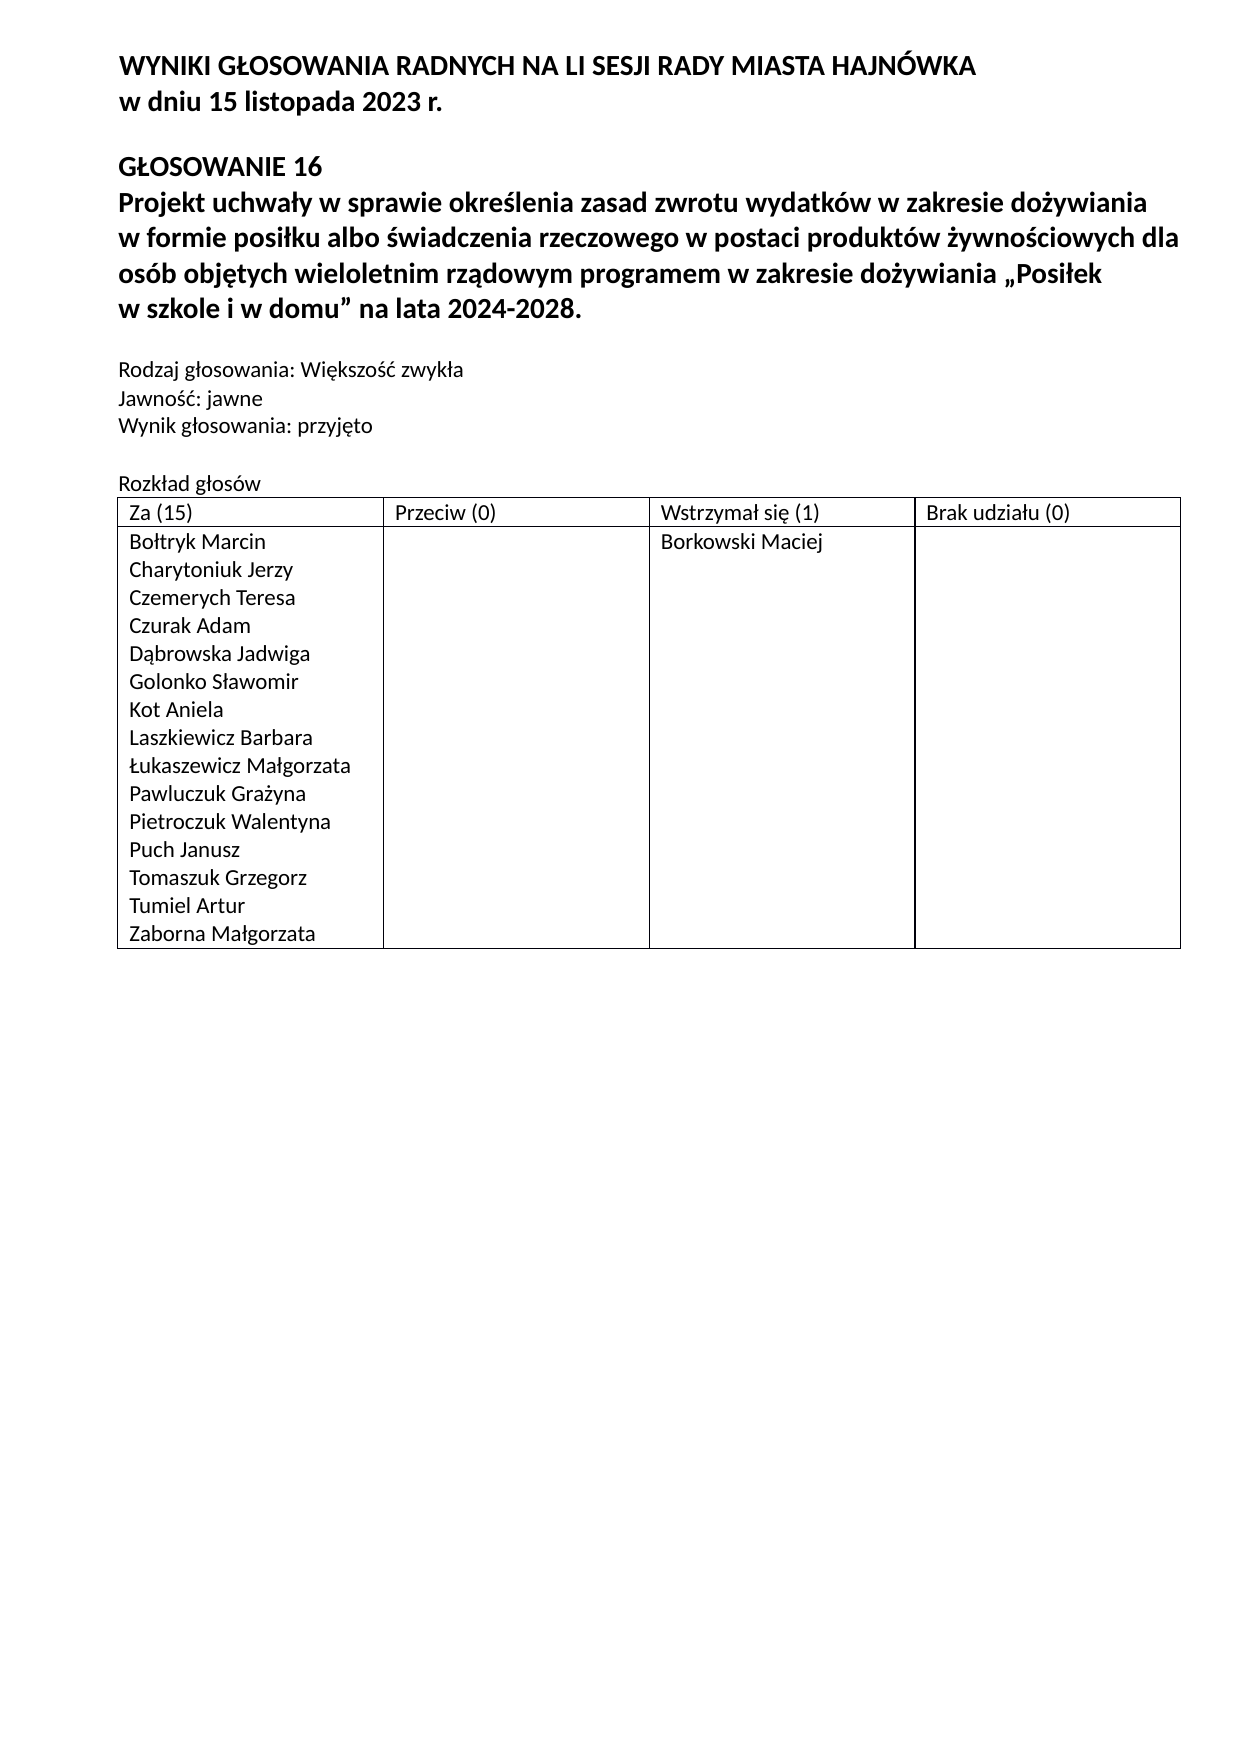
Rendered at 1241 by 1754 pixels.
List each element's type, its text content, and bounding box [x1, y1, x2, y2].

table_header Za (15) [118, 498, 383, 526]
table_header Wstrzymał się (1) [650, 498, 914, 526]
subtitle GŁOSOWANIE 16 [118, 148, 1181, 184]
table_header Przeciw (0) [384, 498, 649, 526]
table_cell [916, 527, 1180, 948]
text Rozkład głosów [118, 469, 1181, 497]
table_cell Bołtryk Marcin Charytoniuk Jerzy Czemerych Teresa Czurak Adam Dąbrowska Jadwiga Golonko Sławomir Kot Aniela Laszkiewicz Barbara Łukaszewicz Małgorzata Pawluczuk Grażyna Pietroczuk Walentyna Puch Janusz Tomaszuk Grzegorz Tumiel Artur Zaborna Małgorzata [118, 527, 383, 948]
text Rodzaj głosowania: Większość zwykła [118, 356, 1181, 384]
table_cell Borkowski Maciej [650, 527, 914, 948]
text Wynik głosowania: przyjęto [118, 412, 1181, 440]
text Jawność: jawne [118, 384, 1181, 412]
subtitle Projekt uchwały w sprawie określenia zasad zwrotu wydatków w zakresie dożywiania w formie posiłku albo świadczenia rzeczowego w postaci produktów żywnościowych dla osób objętych wieloletnim rządowym programem w zakresie dożywiania „Posiłek w szkole i w domu” na lata 2024-2028. [118, 184, 1181, 326]
table_header Brak udziału (0) [916, 498, 1180, 526]
table_cell [384, 527, 649, 948]
